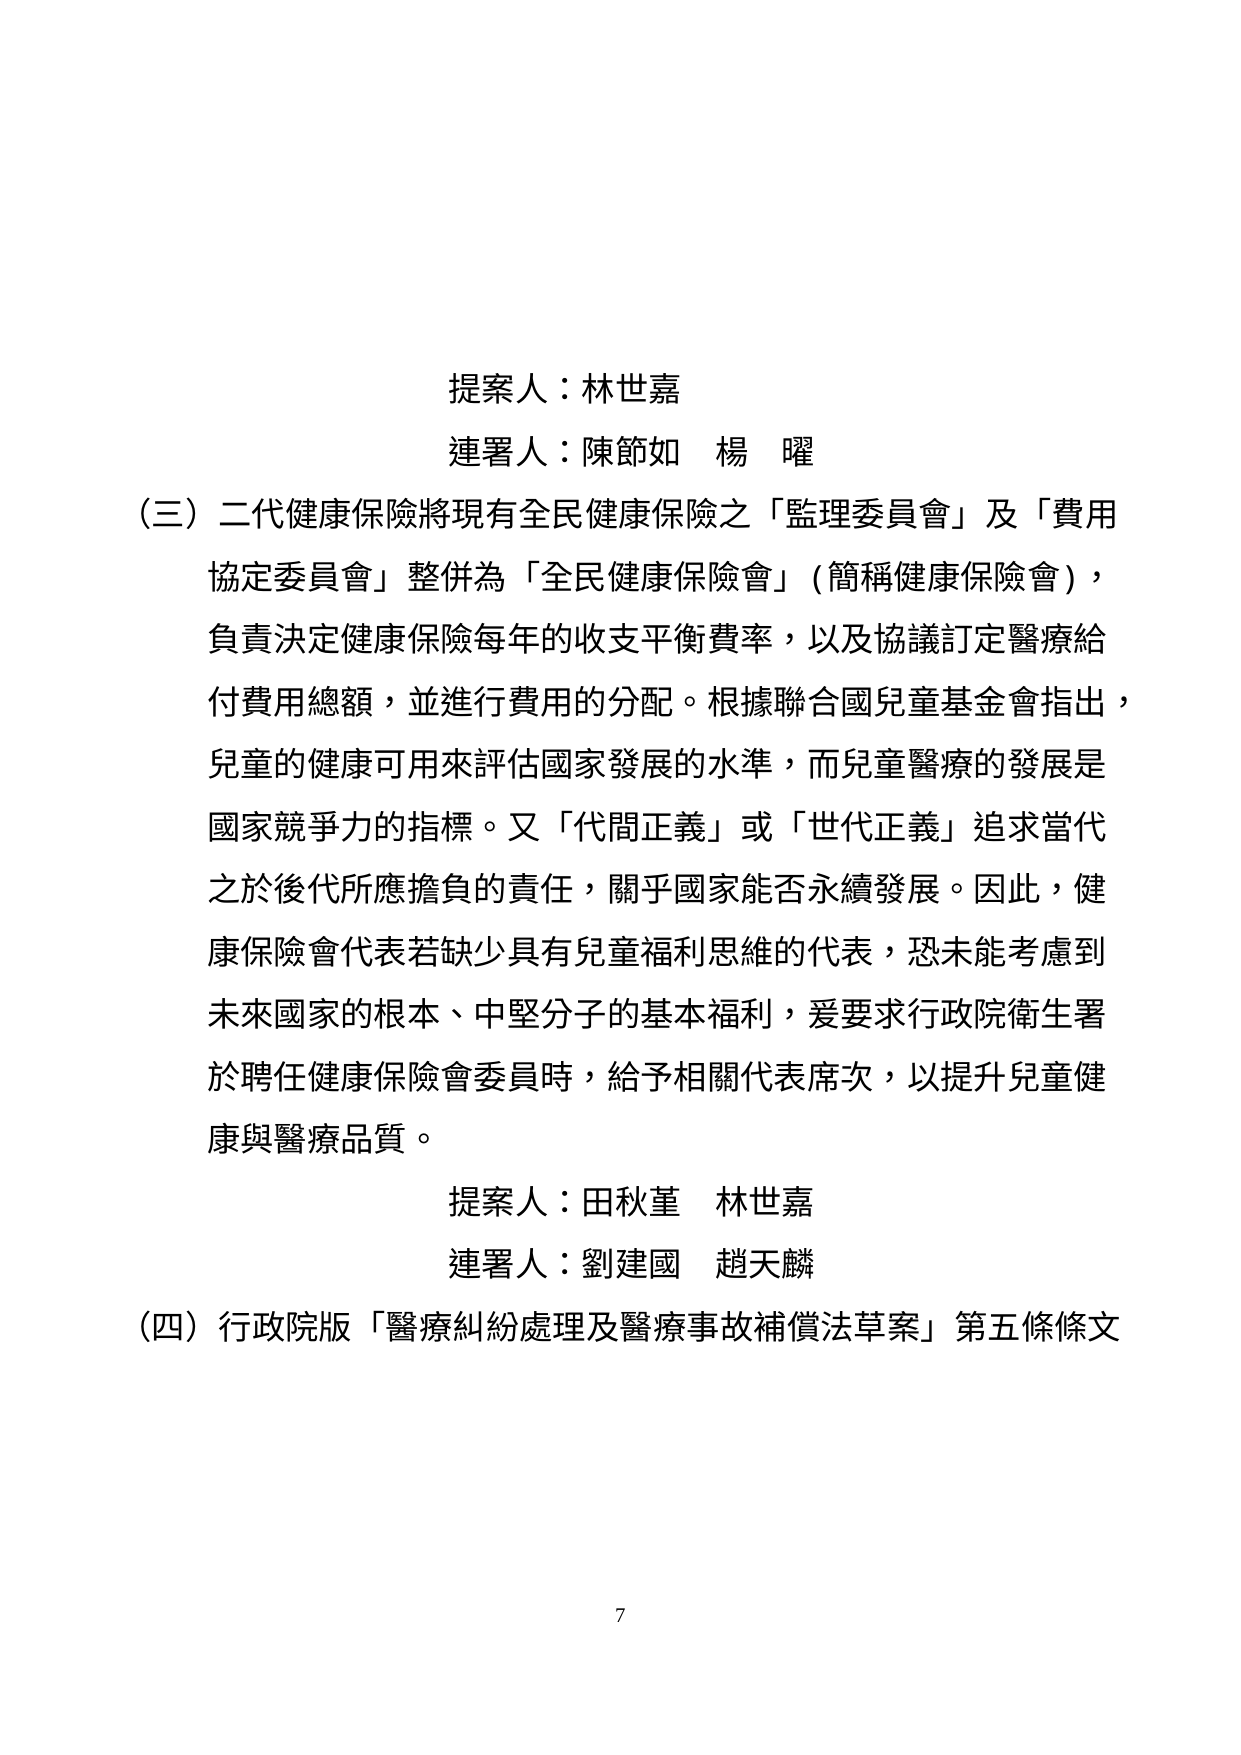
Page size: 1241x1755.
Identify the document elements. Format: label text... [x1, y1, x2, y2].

text 提案人：林世嘉 [448, 346, 1122, 408]
text （四）行政院版「醫療糾紛處理及醫療事故補償法草案」第五條條文 [118, 1283, 1122, 1346]
text 連署人：劉建國 趙天麟 [448, 1221, 1122, 1283]
text （三）二代健康保險將現有全民健康保險之「監理委員會」及「費用協定委員會」整併為「全民健康保險會」(簡稱健康保險會)，負責決定健康保險每年的收支平衡費率，以及協議訂定醫療給付費用總額，並進行費用的分配。根據聯合國兒童基金會指出，兒童的健康可用來評估國家發展的水準，而兒童醫療的發展是國家競爭力的指標。又「代間正義」或「世代正義」追求當代之於後代所應擔負的責任，關乎國家能否永續發展。因此，健康保險會代表若缺少具有兒童福利思維的代表，恐未能考慮到未來國家的根本、中堅分子的基本福利，爰要求行政院衛生署於聘任健康保險會委員時，給予相關代表席次，以提升兒童健康與醫療品質。 [118, 471, 1122, 1158]
text 提案人：田秋堇 林世嘉 [448, 1158, 1122, 1221]
text 連署人：陳節如 楊 曜 [448, 408, 1122, 471]
